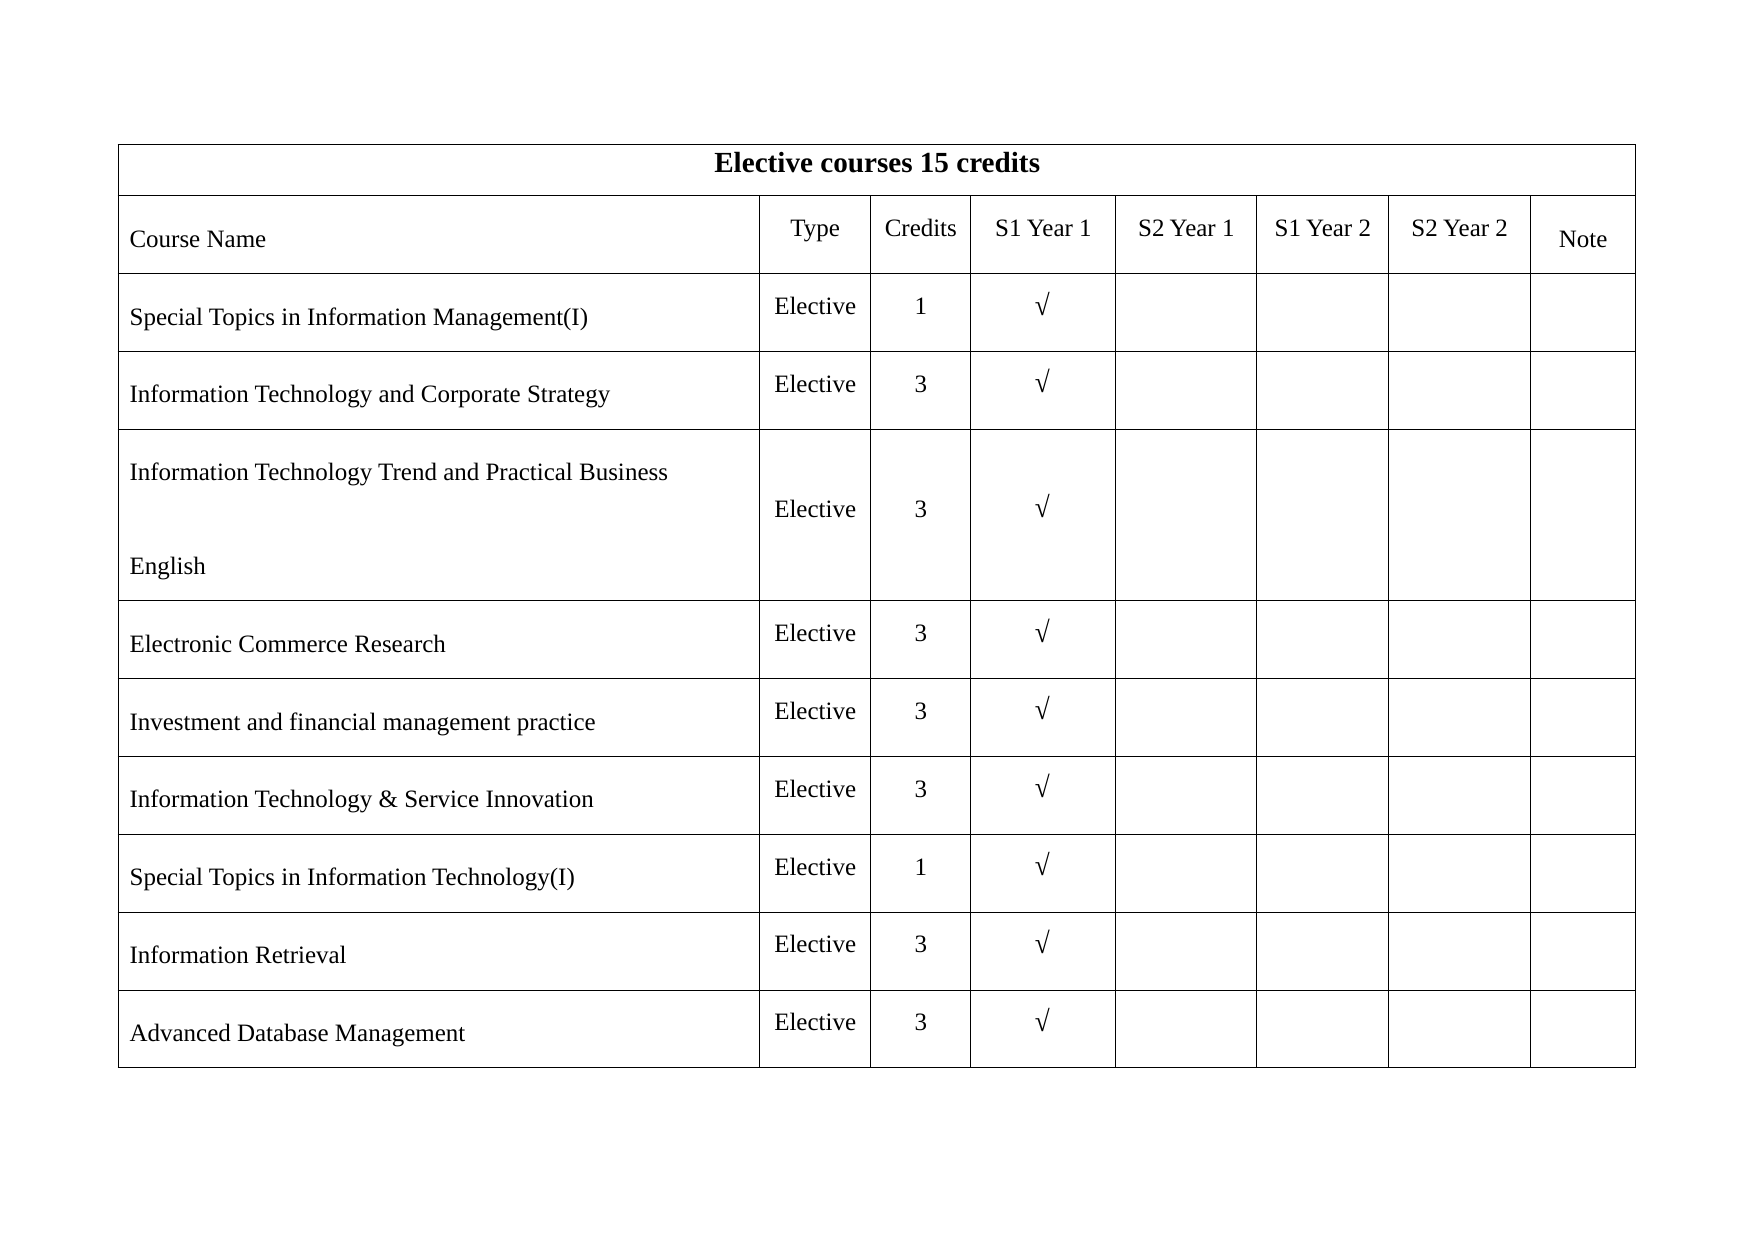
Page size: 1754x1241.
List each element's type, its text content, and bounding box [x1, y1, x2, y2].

table_cell [1116, 274, 1256, 351]
table_cell Course Name [119, 196, 759, 273]
table_cell Special Topics in Information Technology(I) [119, 835, 759, 912]
table_cell [1257, 352, 1388, 429]
table_cell Information Retrieval [119, 913, 759, 989]
table_cell S2 Year 2 [1389, 196, 1530, 273]
table_cell [1531, 601, 1635, 678]
table_cell [1257, 835, 1388, 912]
table_cell [1531, 913, 1635, 989]
table_cell 3 [871, 679, 970, 756]
table_cell [1257, 913, 1388, 989]
table_cell 3 [871, 352, 970, 429]
table_cell Investment and financial management practice [119, 679, 759, 756]
table_cell [1389, 679, 1530, 756]
table_cell [1116, 835, 1256, 912]
table_cell Elective [760, 913, 870, 989]
table_cell [1531, 274, 1635, 351]
table_cell Electronic Commerce Research [119, 601, 759, 678]
table_cell [971, 679, 1115, 756]
table_cell [1531, 835, 1635, 912]
table_cell [1116, 679, 1256, 756]
table_cell [1116, 913, 1256, 989]
table_cell Information Technology & Service Innovation [119, 757, 759, 834]
table_cell Information Technology Trend and Practical Business English [119, 430, 759, 600]
table_cell Elective [760, 757, 870, 834]
table_cell 3 [871, 757, 970, 834]
table_header Elective courses 15 credits [119, 145, 1635, 195]
table_cell S2 Year 1 [1116, 196, 1256, 273]
table_cell [1389, 991, 1530, 1067]
table_cell Credits [871, 196, 970, 273]
table_cell Elective [760, 430, 870, 600]
table_cell [971, 430, 1115, 600]
table_cell [971, 601, 1115, 678]
table_cell [1389, 274, 1530, 351]
table_cell [1257, 757, 1388, 834]
table_cell Type [760, 196, 870, 273]
table_cell Information Technology and Corporate Strategy [119, 352, 759, 429]
table_cell Elective [760, 274, 870, 351]
table_cell 3 [871, 991, 970, 1067]
table_cell 3 [871, 430, 970, 600]
table_cell Elective [760, 352, 870, 429]
table_cell 1 [871, 274, 970, 351]
table_cell [971, 352, 1115, 429]
table_cell 1 [871, 835, 970, 912]
table_cell Elective [760, 679, 870, 756]
table_cell [1116, 991, 1256, 1067]
table_cell [1257, 601, 1388, 678]
table_cell [1531, 430, 1635, 600]
table_cell [1257, 991, 1388, 1067]
table_cell [971, 913, 1115, 989]
table_cell S1 Year 2 [1257, 196, 1388, 273]
table_cell 3 [871, 601, 970, 678]
table_cell Elective [760, 601, 870, 678]
table_cell [1257, 274, 1388, 351]
table_cell 3 [871, 913, 970, 989]
table_cell [1531, 679, 1635, 756]
table_cell Elective [760, 991, 870, 1067]
table_cell Elective [760, 835, 870, 912]
table_cell [971, 835, 1115, 912]
table_cell [1389, 601, 1530, 678]
table_cell [1116, 430, 1256, 600]
table_cell [1116, 757, 1256, 834]
table_cell [1389, 757, 1530, 834]
table_cell [1531, 991, 1635, 1067]
table_cell Advanced Database Management [119, 991, 759, 1067]
table_cell [1531, 352, 1635, 429]
table_cell [1531, 757, 1635, 834]
table_cell [1257, 430, 1388, 600]
table_cell [1257, 679, 1388, 756]
table_cell [1389, 352, 1530, 429]
table_cell [971, 274, 1115, 351]
table_cell Special Topics in Information Management(I) [119, 274, 759, 351]
table_cell S1 Year 1 [971, 196, 1115, 273]
table_cell Note [1531, 196, 1635, 273]
table_cell [971, 757, 1115, 834]
table_cell [1116, 352, 1256, 429]
table_cell [971, 991, 1115, 1067]
table_cell [1389, 430, 1530, 600]
table_cell [1116, 601, 1256, 678]
table_cell [1389, 835, 1530, 912]
table_cell [1389, 913, 1530, 989]
